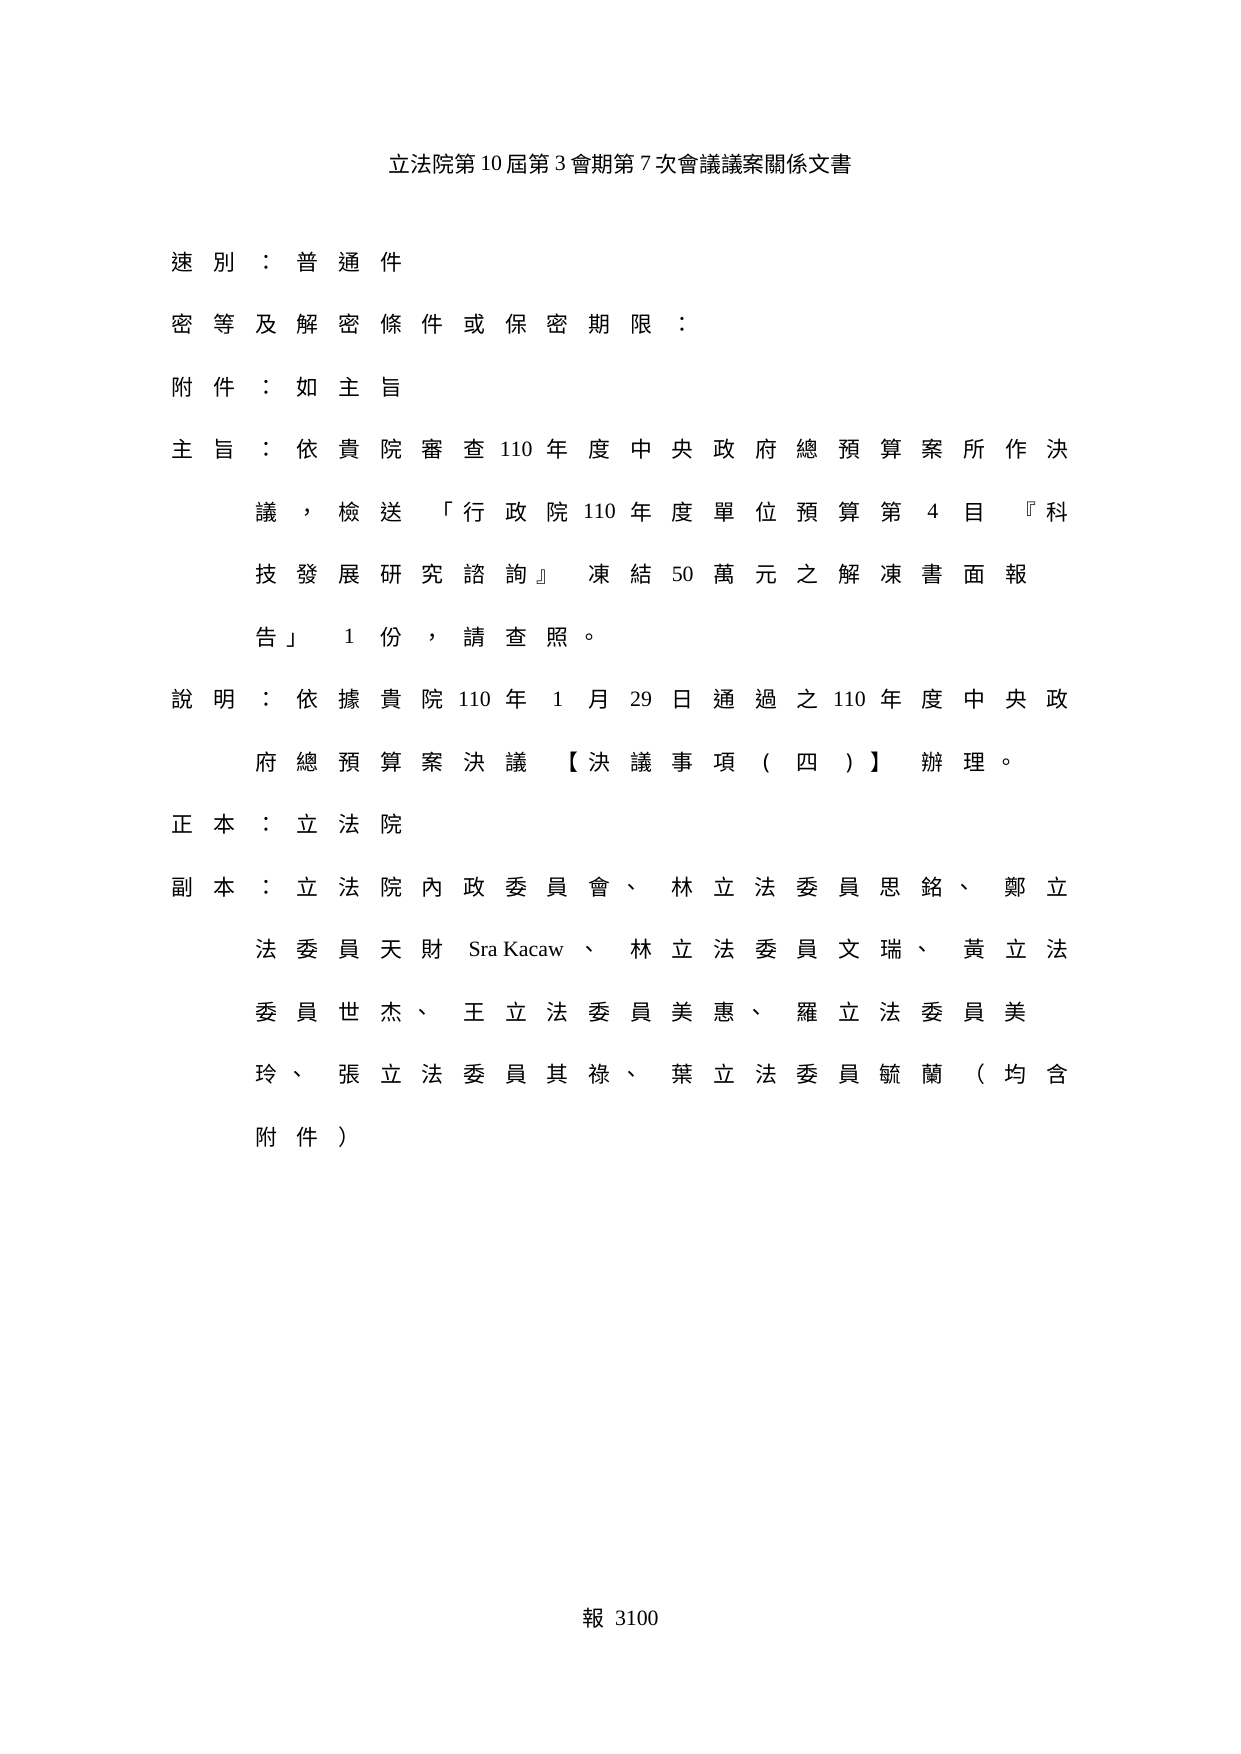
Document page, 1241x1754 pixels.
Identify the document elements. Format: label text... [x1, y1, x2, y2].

text 速別：普通件 [162, 219, 1078, 281]
text 副本：立法院內政委員會、林立法委員思銘、鄭立法委員天財Sra Kacaw、林立法委員文瑞、黃立法委員世杰、王立法委員美惠、羅立法委員美玲、張立法委員其祿、葉立法委員毓蘭（均含附件） [162, 844, 1078, 1156]
text 主旨：依貴院審查110年度中央政府總預算案所作決議，檢送「行政院110年度單位預算第4目『科技發展研究諮詢』凍結50萬元之解凍書面報告」1份，請查照。 [162, 406, 1078, 656]
text 正本：立法院 [162, 781, 1078, 844]
text 附件：如主旨 [162, 344, 1078, 406]
text 密等及解密條件或保密期限： [162, 281, 1078, 344]
text 說明：依據貴院110年1月29日通過之110年度中央政府總預算案決議【決議事項(四)】辦理。 [162, 656, 1078, 781]
